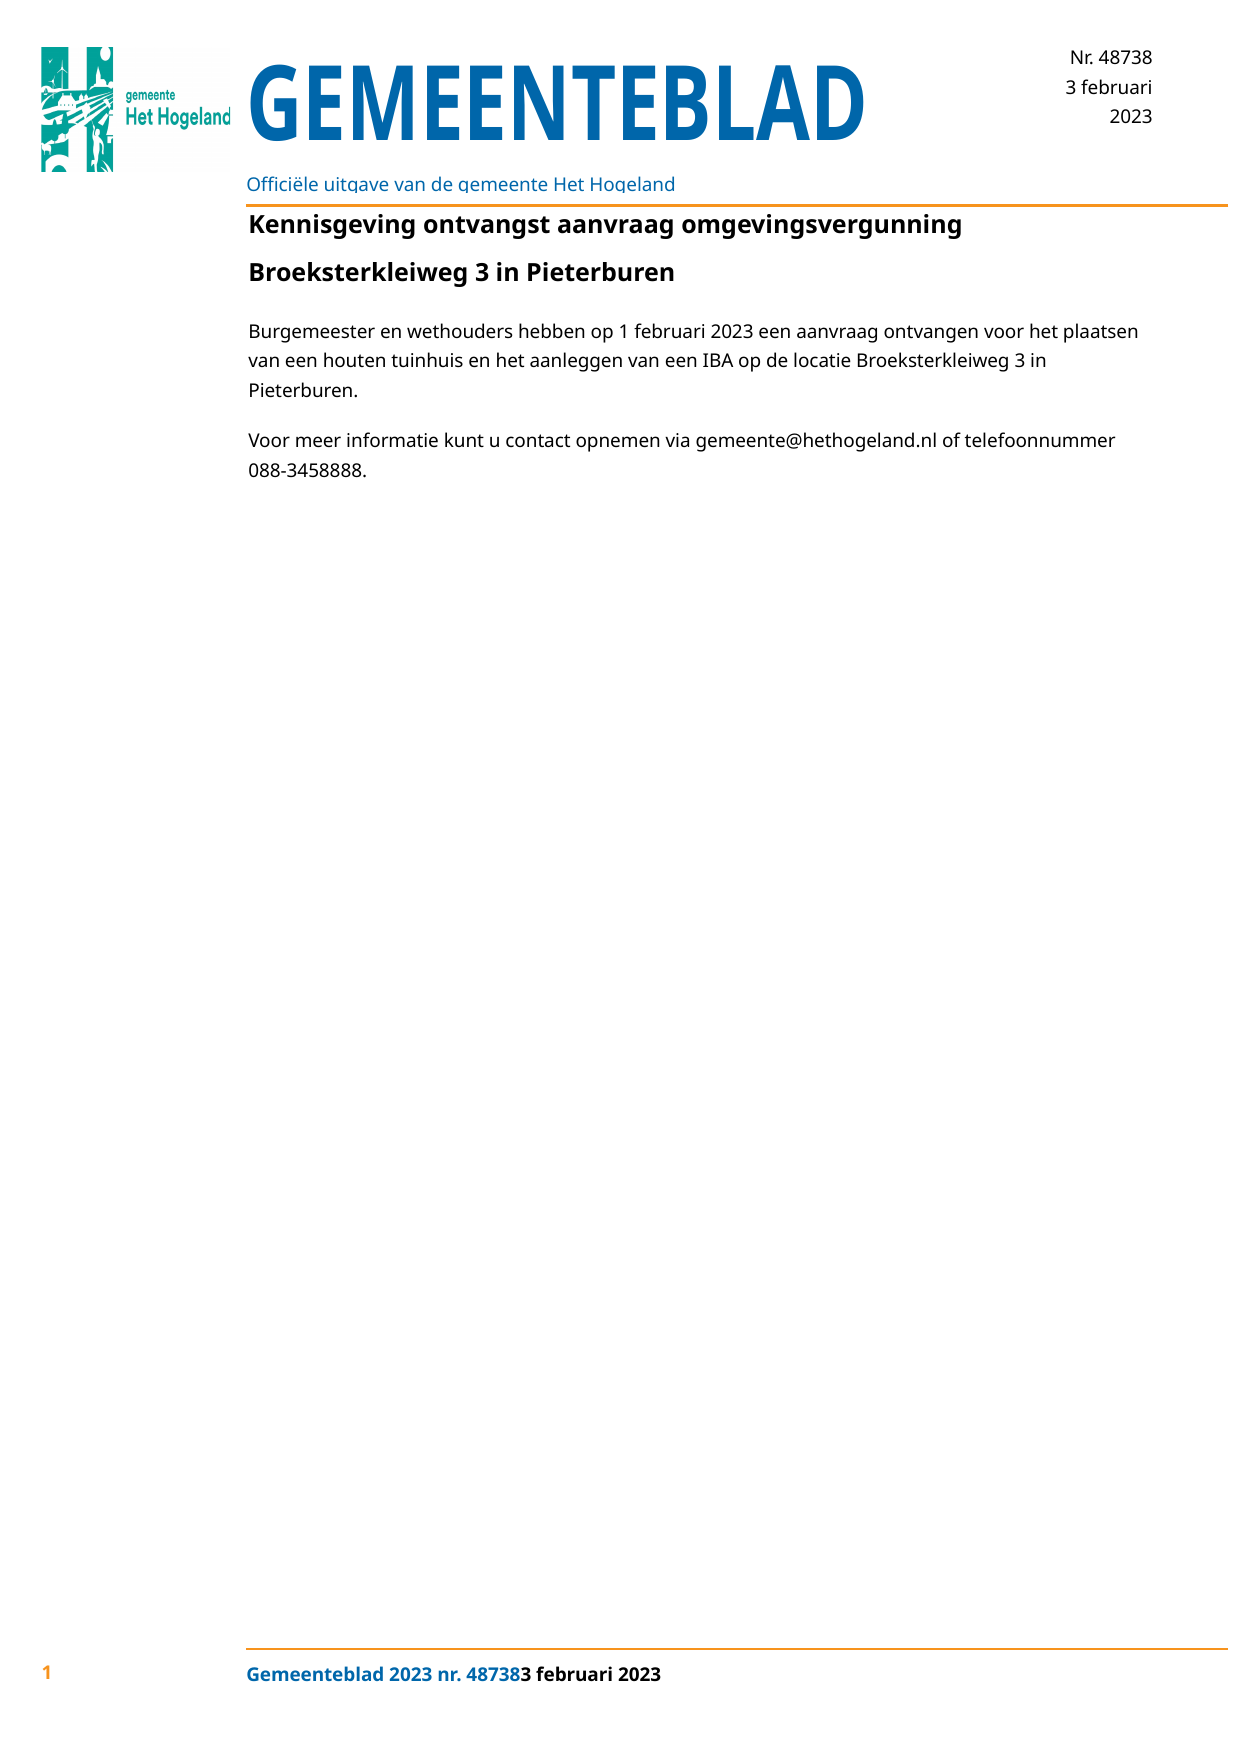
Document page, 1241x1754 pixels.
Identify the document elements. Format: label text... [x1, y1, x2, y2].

text Voor meer informatie kunt u contact opnemen via gemeente@hethogeland.nl of telefoonnummer 088-3458888. [248, 427, 1152, 483]
text Burgemeester en wethouders hebben op 1 februari 2023 een aanvraag ontvangen voor het plaatsen van een houten tuinhuis en het aanleggen van een IBA op de locatie Broeksterkleiweg 3 in Pieterburen. [248, 318, 1152, 403]
picture [41, 47, 231, 172]
text Kennisgeving ontvangst aanvraag omgevingsvergunning Broeksterkleiweg 3 in Pieterburen [248, 207, 1152, 288]
